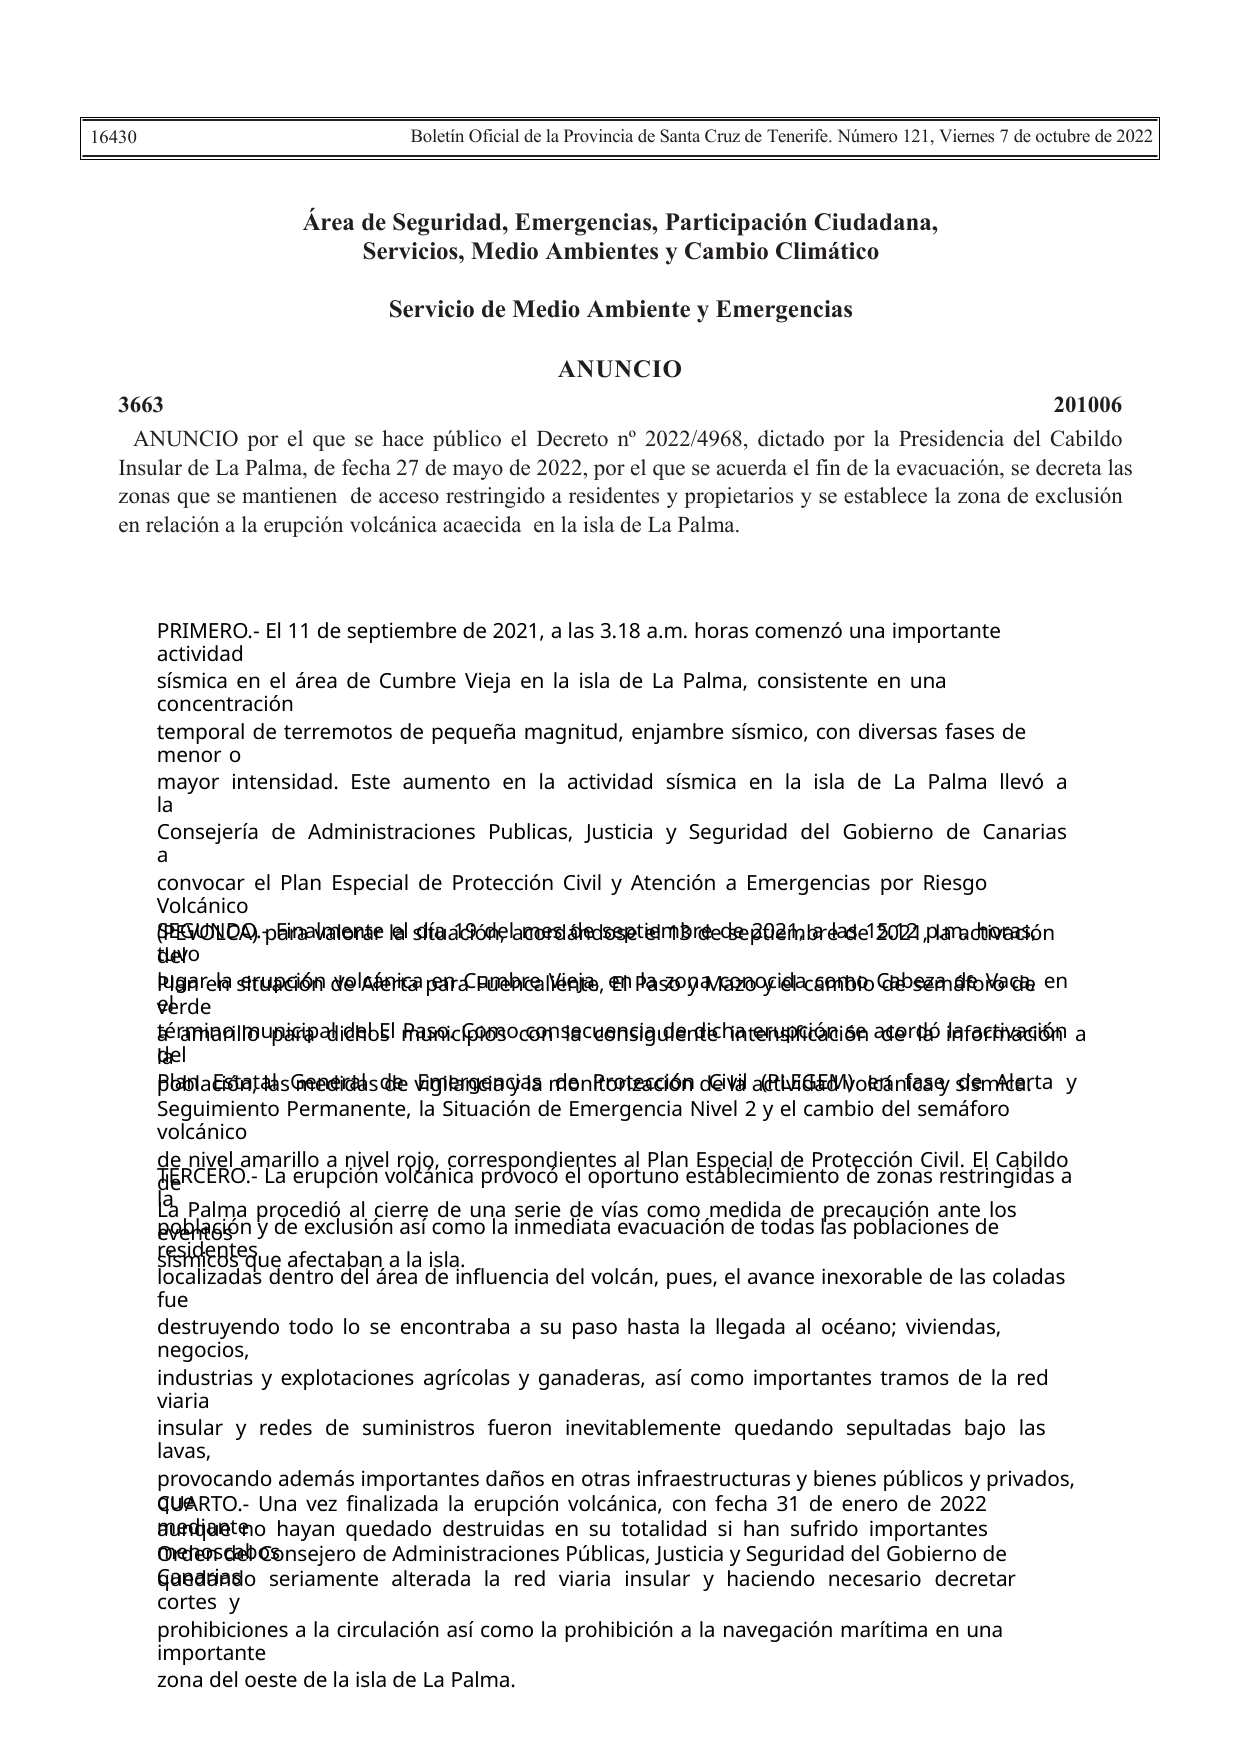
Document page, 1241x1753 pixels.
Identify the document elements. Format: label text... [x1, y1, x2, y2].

text zonas que se mantienen de acceso restringido a residentes y propietarios y se establece la zona de exclusión [118, 483, 1147, 509]
text TERCERO.- La erupción volcánica provocó el oportuno establecimiento de zonas restringidas a la [157, 1165, 1086, 1211]
text aunque no hayan quedado destruidas en su totalidad si han sufrido importantes menoscabos [157, 1539, 1086, 1543]
text sísmicos que afectaban a la isla. [458, 1262, 1086, 1266]
text quedando seriamente alterada la red viaria insular y haciendo necesario decretar cortes y [157, 1589, 1086, 1614]
text Orden del Consejero de Administraciones Públicas, Justicia y Seguridad del Gobierno de Canarias [157, 1543, 1086, 1589]
text provocando además importantes daños en otras infraestructuras y bienes públicos y privados, que [157, 1467, 1086, 1493]
text 201006 [1053, 392, 1147, 417]
text localizadas dentro del área de influencia del volcán, pues, el avance inexorable de las coladas fue [157, 1266, 1086, 1312]
text Plan Estatal General de Emergencias de Protección Civil (PLEGEM) en fase de Alerta y [157, 1071, 1086, 1094]
text población y de exclusión así como la inmediata evacuación de todas las poblaciones de residentes [157, 1216, 1086, 1262]
text 6430 [99, 127, 162, 148]
text 1 [90, 127, 99, 148]
text Seguimiento Permanente, la Situación de Emergencia Nivel 2 y el cambio del semáforo volcánico [157, 1098, 1086, 1144]
text Área de Seguridad, Emergencias, Participación Ciudadana, [302, 208, 963, 236]
text Consejería de Administraciones Publicas, Justicia y Seguridad del Gobierno de Canarias a [157, 821, 1086, 867]
text SEGUNDO.- Finalmente el día 19 del mes de septiembre de 2021, a las 15.12 p.m. horas, tuvo [157, 920, 1086, 966]
text mayor intensidad. Este aumento en la actividad sísmica en la isla de La Palma llevó a la [157, 771, 1086, 817]
text 3 [118, 392, 129, 417]
text Servicio de Medio Ambiente y Emergencias [388, 295, 877, 323]
text convocar el Plan Especial de Protección Civil y Atención a Emergencias por Riesgo Volcánico [157, 872, 1086, 918]
text sísmica en el área de Cumbre Vieja en la isla de La Palma, consistente en una concentración [157, 670, 1086, 716]
text 663 [129, 392, 189, 417]
picture [81, 118, 1159, 159]
text prohibiciones a la circulación así como la prohibición a la navegación marítima en una importante [157, 1618, 1086, 1665]
text temporal de terremotos de pequeña magnitud, enjambre sísmico, con diversas fases de menor o [157, 721, 1086, 767]
text de nivel amarillo a nivel rojo, correspondientes al Plan Especial de Protección Civil. El Cabildo de [157, 1148, 1086, 1165]
text industrias y explotaciones agrícolas y ganaderas, así como importantes tramos de la red viaria [157, 1367, 1086, 1413]
text destruyendo todo lo se encontraba a su paso hasta la llegada al océano; viviendas, negocios, [157, 1316, 1086, 1363]
text término municipal del El Paso. Como consecuencia de dicha erupción se acordó la activación del [157, 1021, 1086, 1067]
text CUARTO.- Una vez finalizada la erupción volcánica, con fecha 31 de enero de 2022 mediante [157, 1493, 1086, 1539]
text en relación a la erupción volcánica acaecida en la isla de La Palma. [118, 512, 1147, 538]
text lugar la erupción volcánica en Cumbre Vieja, en la zona conocida como Cabeza de Vaca, en el [157, 970, 1086, 1016]
text ANUNCIO [558, 355, 707, 383]
text insular y redes de suministros fueron inevitablemente quedando sepultadas bajo las lavas, [157, 1417, 1086, 1463]
text ANUNCIO por el que se hace público el Decreto nº 2022/4968, dictado por la Presidencia del Cabildo [133, 426, 1147, 452]
text Boletín Oficial de la Provincia de Santa Cruz de Tenerife. Número 121, Viernes 7 de octubre de 2022 [410, 126, 1177, 147]
text PRIMERO.- El 11 de septiembre de 2021, a las 3.18 a.m. horas comenzó una importante actividad [157, 620, 1086, 666]
text zona del oeste de la isla de La Palma. [157, 1669, 1086, 1692]
text Servicios, Medio Ambientes y Cambio Climático [362, 237, 963, 265]
text Insular de La Palma, de fecha 27 de mayo de 2022, por el que se acuerda el fin de la evacuación, se decreta las [118, 455, 1147, 480]
